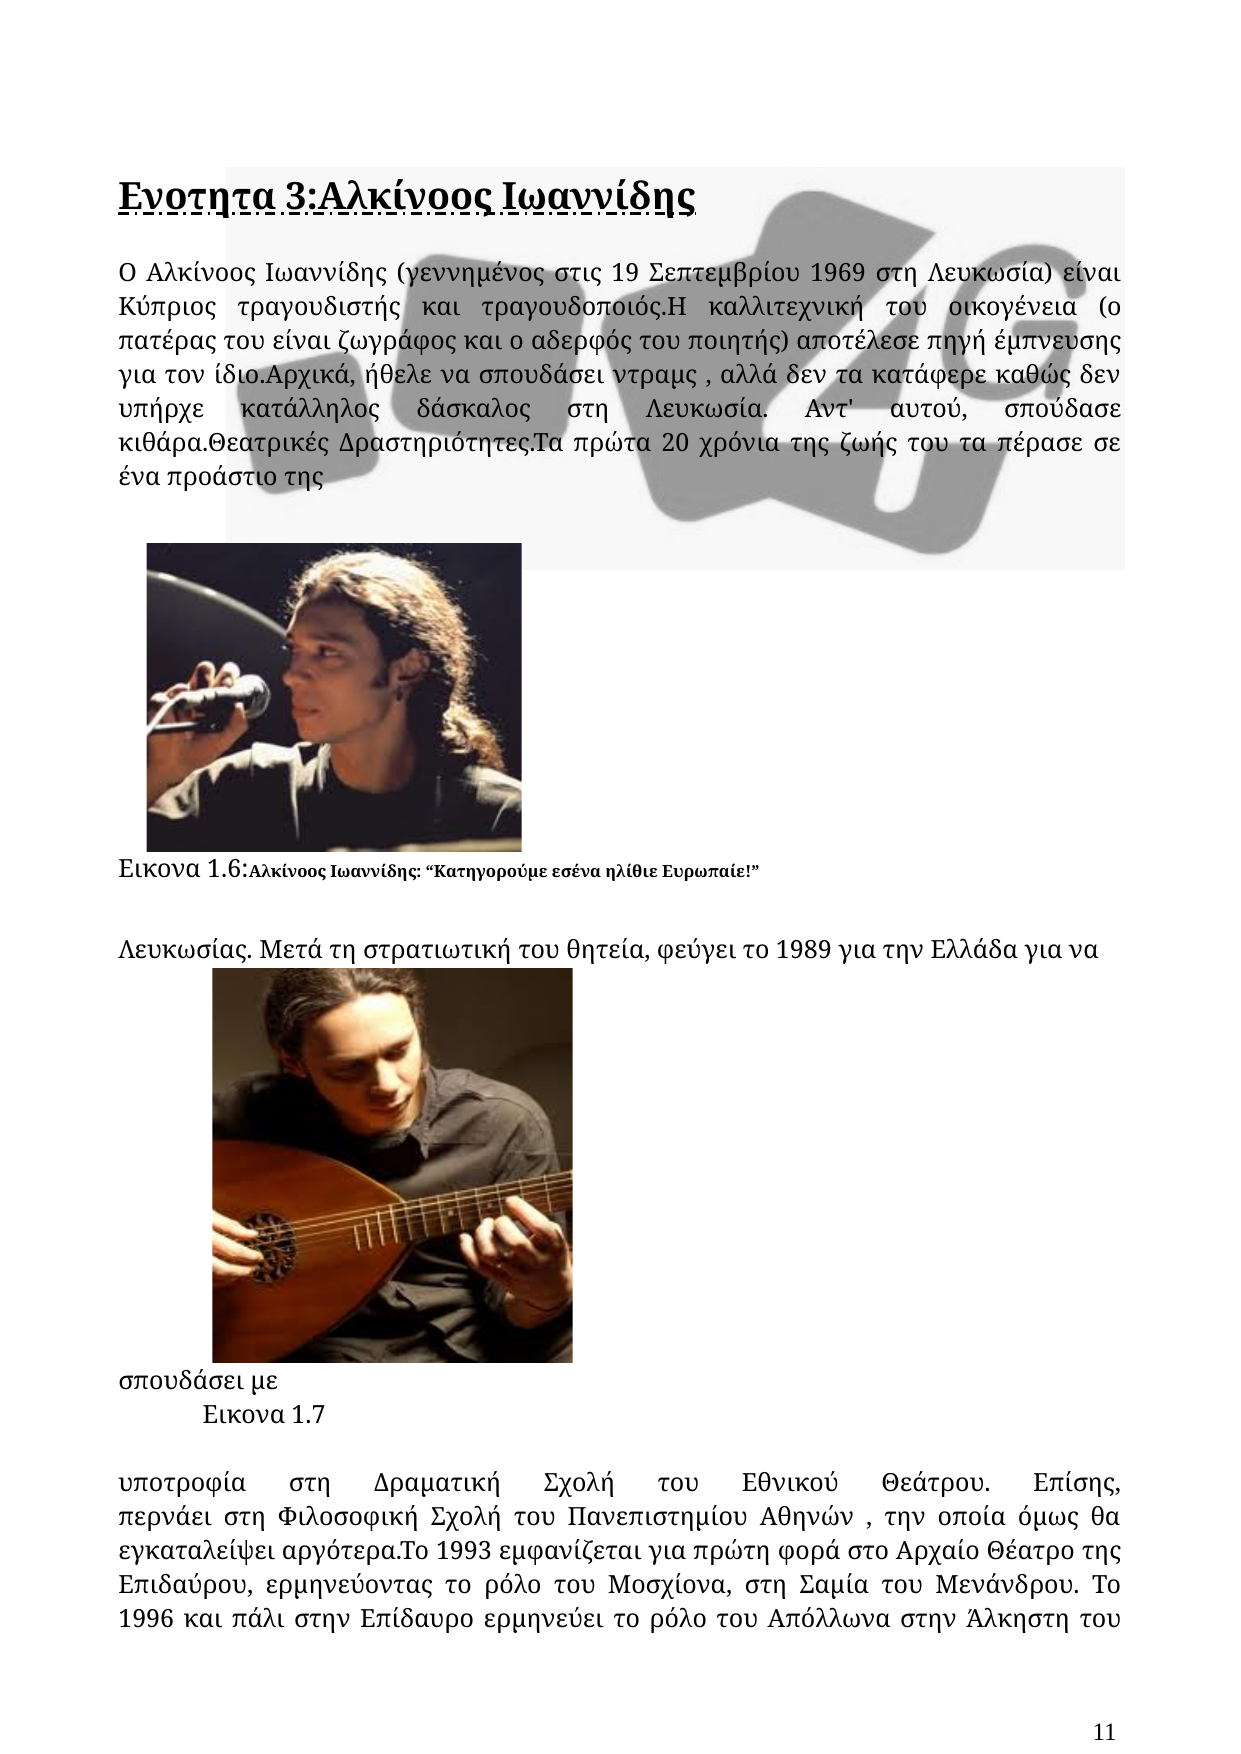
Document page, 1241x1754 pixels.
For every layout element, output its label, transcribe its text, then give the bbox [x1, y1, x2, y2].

text Ενοτητα 3:Αλκίνοος Ιωαννίδης [118, 169, 225, 220]
text υποτροφία στη Δραματική Σχολή του Εθνικού Θεάτρου. Επίσης, περνάει στη Φιλοσοφική Σχολή του Πανεπιστημίου Αθηνών , την οποία όμως θα εγκαταλείψει αργότερα.Το 1993 εμφανίζεται για πρώτη φορά στο Αρχαίο Θέατρο της Επιδαύρου, ερμηνεύοντας το ρόλο του Μοσχίονα, στη Σαμία του Μενάνδρου. Το 1996 και πάλι στην Επίδαυρο ερμηνεύει το ρόλο του Απόλλωνα στην Άλκηστη του [118, 1465, 1122, 1635]
text Λευκωσίας. Μετά τη στρατιωτική του θητεία, φεύγει το 1989 για την Ελλάδα για να σπουδάσει με [118, 898, 1122, 1397]
text Εικονα 1.7 [118, 1397, 1122, 1431]
subtitle Εικονα 1.6:Αλκίνοος Ιωαννίδης: “Κατηγορούμε εσένα ηλίθιε Ευρωπαίε!” [118, 552, 1122, 885]
text Ο Αλκίνοος Ιωαννίδης (γεννημένος στις 19 Σεπτεμβρίου 1969 στη Λευκωσία) είναι Κύπριος τραγουδιστής και τραγουδοποιός.Η καλλιτεχνική του οικογένεια (ο πατέρας του είναι ζωγράφος και ο αδερφός του ποιητής) αποτέλεσε πηγή έμπνευσης για τον ίδιο.Αρχικά, ήθελε να σπουδάσει ντραμς , αλλά δεν τα κατάφερε καθώς δεν υπήρχε κατάλληλος δάσκαλος στη Λευκωσία. Αντ' αυτού, σπούδασε κιθάρα.Θεατρικές Δραστηριότητες.Τα πρώτα 20 χρόνια της ζωής του τα πέρασε σε ένα προάστιο της [118, 254, 225, 493]
